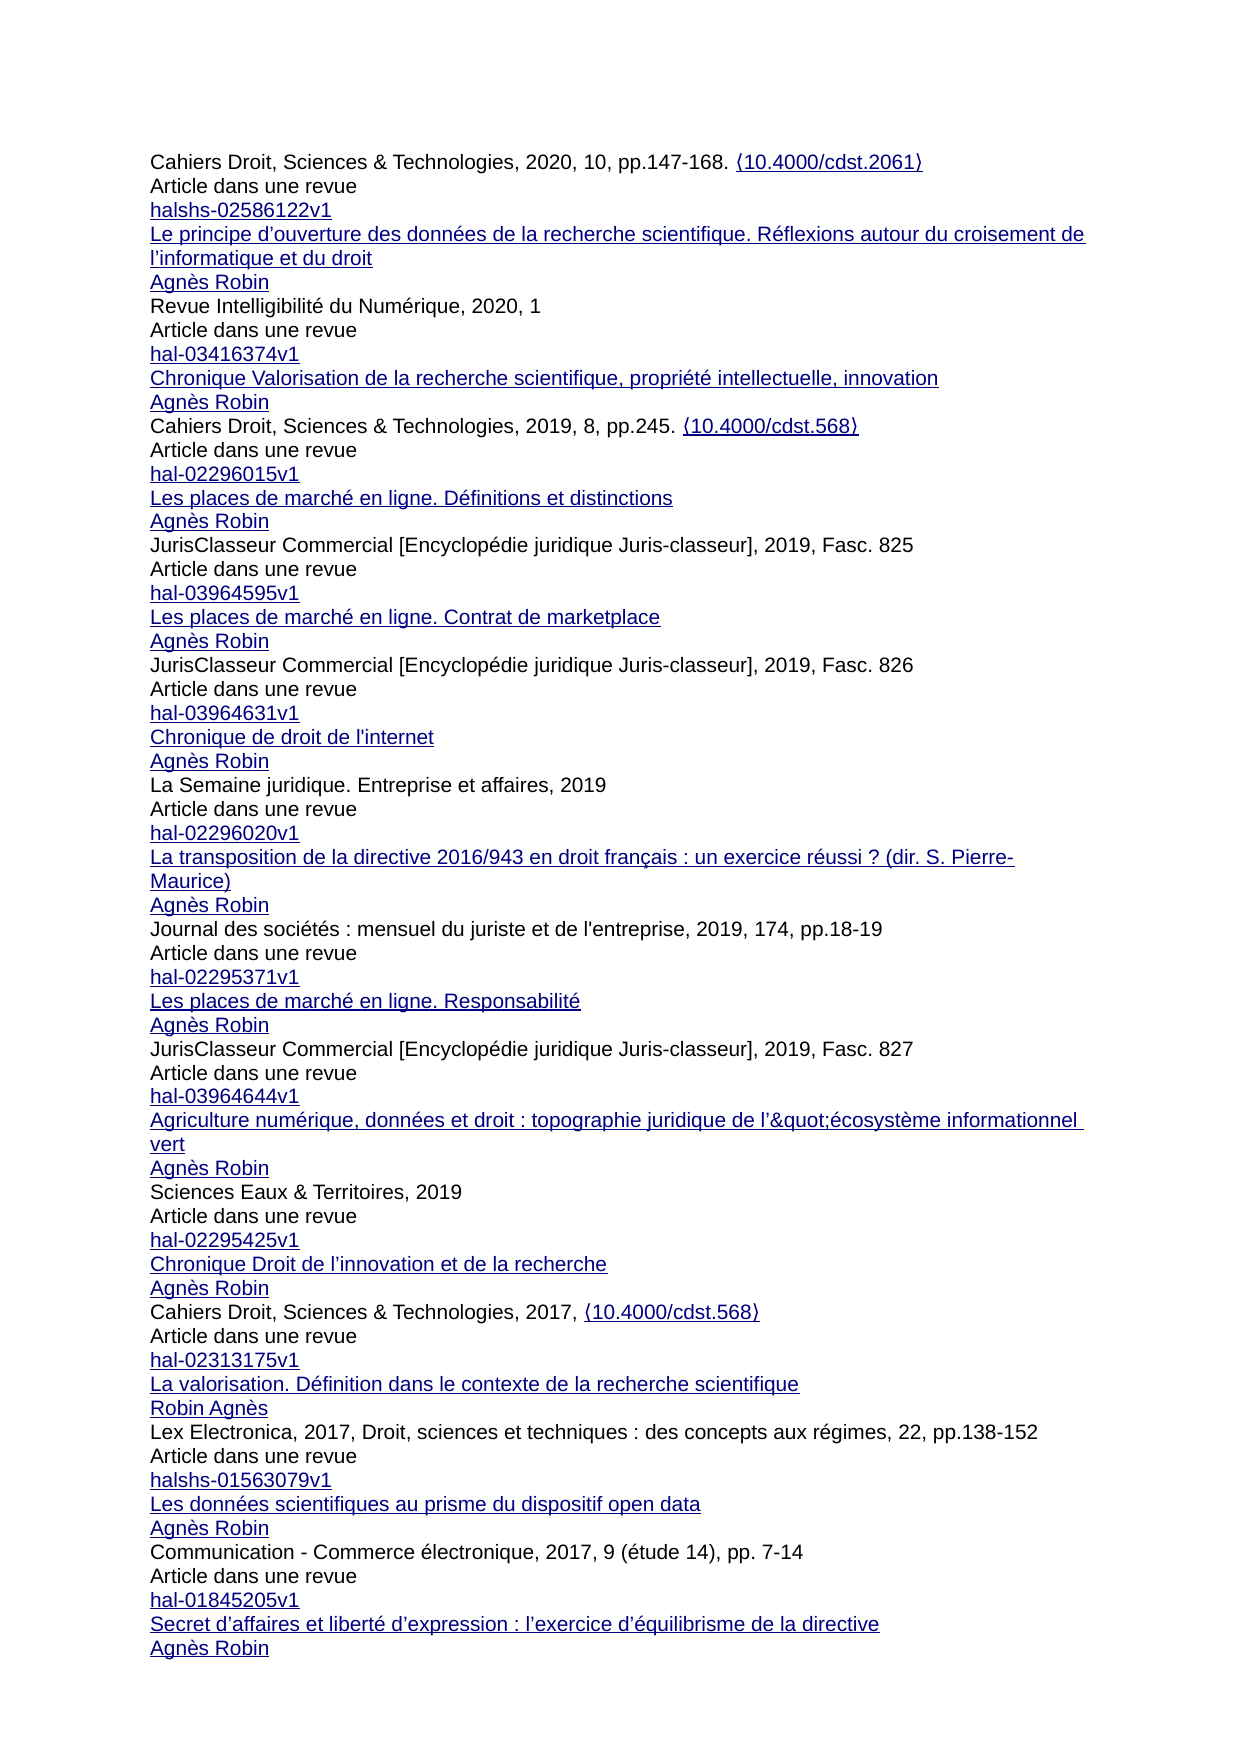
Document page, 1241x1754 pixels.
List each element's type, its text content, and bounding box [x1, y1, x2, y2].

table_cell La valorisation. Définition dans le contexte de la recherche scientifique Robin Agnès Lex Electronica, 2017, Droit, sciences et techniques : des concepts aux régimes, 22, pp.138-152 Article dans une revue halshs-01563079v1 [150, 1372, 1090, 1492]
table_cell Chronique de droit de l'internet Agnès Robin La Semaine juridique. Entreprise et affaires, 2019 Article dans une revue hal-02296020v1 [150, 725, 1090, 845]
table_cell Chronique Droit de l’innovation et de la recherche Agnès Robin Cahiers Droit, Sciences & Technologies, 2017, ⟨10.4000/cdst.568⟩ Article dans une revue hal-02313175v1 [150, 1252, 1090, 1372]
table_cell Les données scientifiques au prisme du dispositif open data Agnès Robin Communication - Commerce électronique, 2017, 9 (étude 14), pp. 7-14 Article dans une revue hal-01845205v1 [150, 1492, 1090, 1611]
table_cell Secret d’affaires et liberté d’expression : l’exercice d’équilibrisme de la directive Agnès Robin [150, 1611, 1090, 1659]
table_cell Agriculture numérique, données et droit : topographie juridique de l’&quot;écosystème informationnel vert Agnès Robin Sciences Eaux & Territoires, 2019 Article dans une revue hal-02295425v1 [150, 1108, 1090, 1252]
table_cell Les places de marché en ligne. Responsabilité Agnès Robin JurisClasseur Commercial [Encyclopédie juridique Juris-classeur], 2019, Fasc. 827 Article dans une revue hal-03964644v1 [150, 989, 1090, 1108]
table_cell Les places de marché en ligne. Contrat de marketplace Agnès Robin JurisClasseur Commercial [Encyclopédie juridique Juris-classeur], 2019, Fasc. 826 Article dans une revue hal-03964631v1 [150, 605, 1090, 725]
table_cell Cahiers Droit, Sciences & Technologies, 2020, 10, pp.147-168. ⟨10.4000/cdst.2061⟩ Article dans une revue halshs-02586122v1 [150, 150, 1090, 222]
table_cell La transposition de la directive 2016/943 en droit français : un exercice réussi ? (dir. S. Pierre-Maurice) Agnès Robin Journal des sociétés : mensuel du juriste et de l'entreprise, 2019, 174, pp.18-19 Article dans une revue hal-02295371v1 [150, 845, 1090, 988]
table_cell Les places de marché en ligne. Définitions et distinctions Agnès Robin JurisClasseur Commercial [Encyclopédie juridique Juris-classeur], 2019, Fasc. 825 Article dans une revue hal-03964595v1 [150, 485, 1090, 605]
table_cell Le principe d’ouverture des données de la recherche scientifique. Réflexions autour du croisement de l’informatique et du droit Agnès Robin Revue Intelligibilité du Numérique, 2020, 1 Article dans une revue hal-03416374v1 [150, 222, 1090, 366]
table_cell Chronique Valorisation de la recherche scientifique, propriété intellectuelle, innovation Agnès Robin Cahiers Droit, Sciences & Technologies, 2019, 8, pp.245. ⟨10.4000/cdst.568⟩ Article dans une revue hal-02296015v1 [150, 366, 1090, 485]
